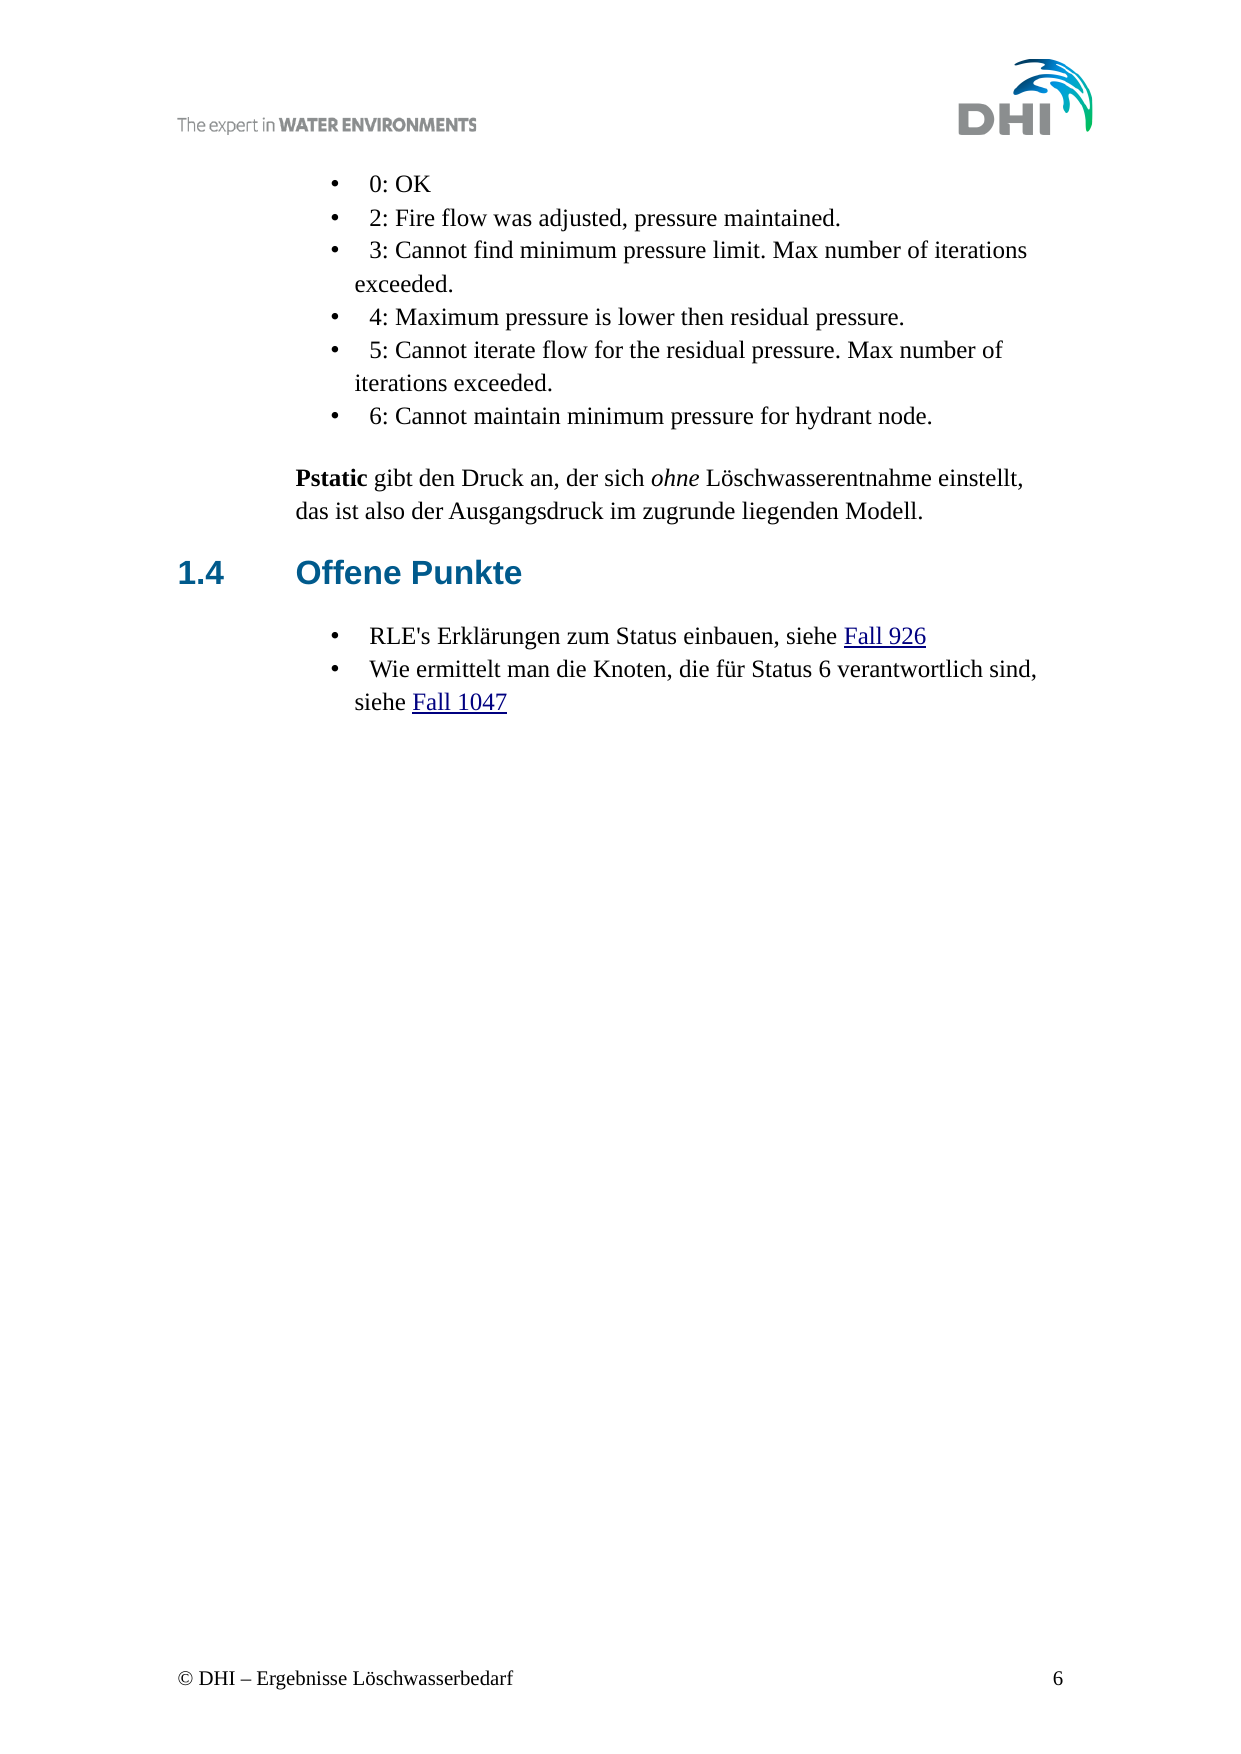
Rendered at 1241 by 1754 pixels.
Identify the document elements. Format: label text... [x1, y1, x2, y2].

list 2: Fire flow was adjusted, pressure maintained. [339, 203, 1063, 231]
list 5: Cannot iterate flow for the residual pressure. Max number of iterations exceeded. [339, 335, 1063, 396]
list Wie ermittelt man die Knoten, die für Status 6 verantwortlich sind, siehe Fall 1047 [339, 654, 1063, 716]
subtitle Offene Punkte [177, 553, 1063, 592]
list 3: Cannot find minimum pressure limit. Max number of iterations exceeded. [339, 236, 1063, 297]
picture [958, 59, 1093, 135]
text Pstatic gibt den Druck an, der sich ohne Löschwasserentnahme einstellt, das ist also der Ausgangsdruck im zugrunde liegenden Modell. [295, 463, 1063, 525]
list 4: Maximum pressure is lower then residual pressure. [339, 302, 1063, 330]
list 6: Cannot maintain minimum pressure for hydrant node. [339, 401, 1063, 429]
picture [177, 117, 477, 135]
list RLE's Erklärungen zum Status einbauen, siehe Fall 926 [339, 621, 1063, 650]
list 0: OK [339, 169, 1063, 198]
